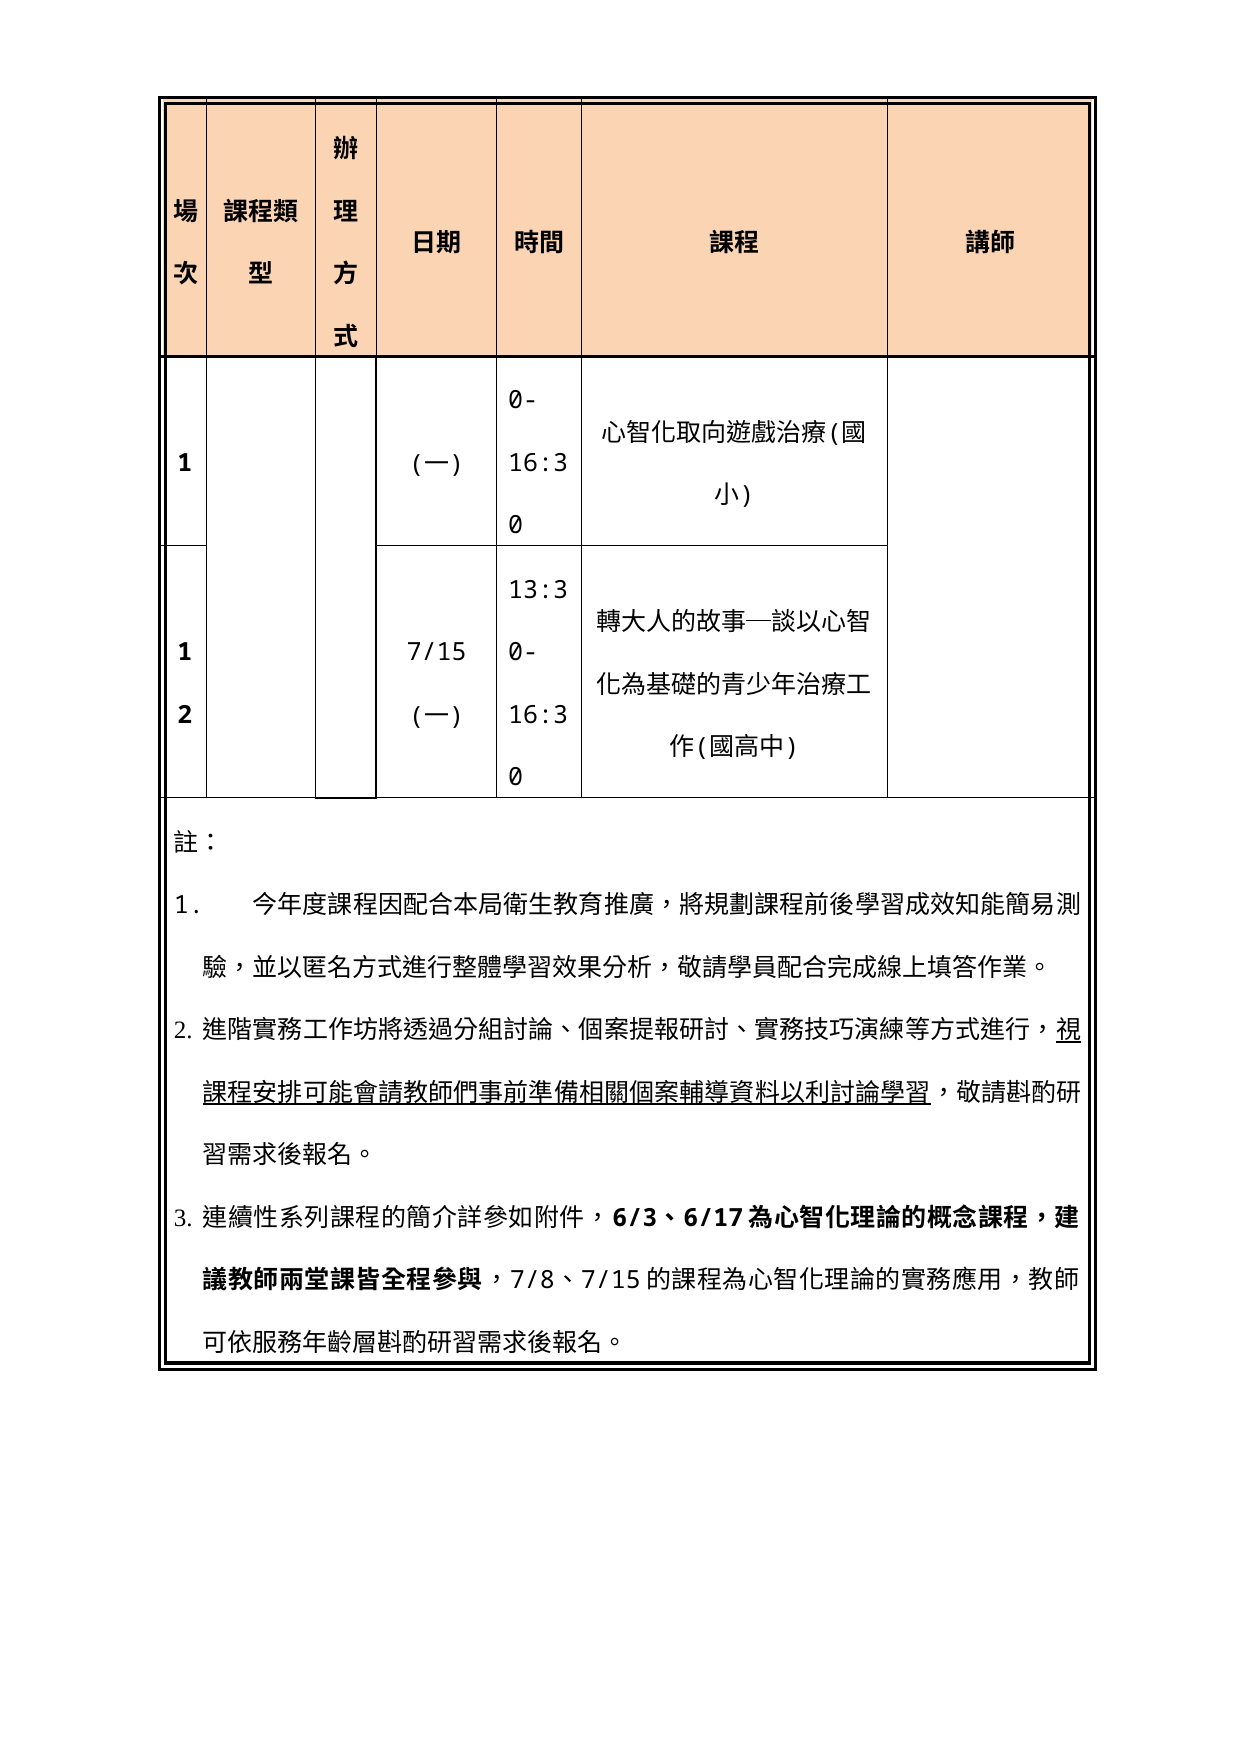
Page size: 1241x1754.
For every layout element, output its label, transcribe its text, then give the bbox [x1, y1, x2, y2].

table_header 講師 [888, 99, 1092, 355]
table_cell 心智化取向遊戲治療(國小) [582, 358, 887, 545]
table_cell 轉大人的故事─談以心智化為基礎的青少年治療工作(國高中) [582, 546, 887, 797]
table_cell 13:30-16:30 [497, 546, 581, 797]
table_cell 0-16:30 [497, 358, 581, 545]
table_cell [316, 358, 375, 797]
table_cell 1 [167, 358, 206, 545]
table_cell [888, 358, 1088, 797]
table_cell 7/15 (一) [377, 546, 496, 797]
table_header 日期 [377, 105, 496, 355]
table_header 場次 [163, 99, 206, 355]
table_header 時間 [497, 105, 581, 355]
table_header 課程 [582, 105, 887, 355]
table_header 辦理 方式 [316, 105, 376, 355]
table_cell [207, 358, 315, 797]
table_cell 12 [167, 546, 206, 797]
table_cell (一) [377, 358, 496, 545]
table_header 課程類型 [207, 105, 315, 355]
table_cell 註： 今年度課程因配合本局衛生教育推廣，將規劃課程前後學習成效知能簡易測驗，並以匿名方式進行整體學習效果分析，敬請學員配合完成線上填答作業。 進階實務工作坊將透過分組討論、個案提報研討、實務技巧演練等方式進行，視課程安排可能會請教師們事前準備相關個案輔導資料以利討論學習，敬請斟酌研習需求後報名。 連續性系列課程的簡介詳參如附件，6/3、6/17為心智化理論的概念課程，建議教師兩堂課皆全程參與，7/8、7/15的課程為心智化理論的實務應用，教師可依服務年齡層斟酌研習需求後報名。 [167, 798, 1088, 1361]
